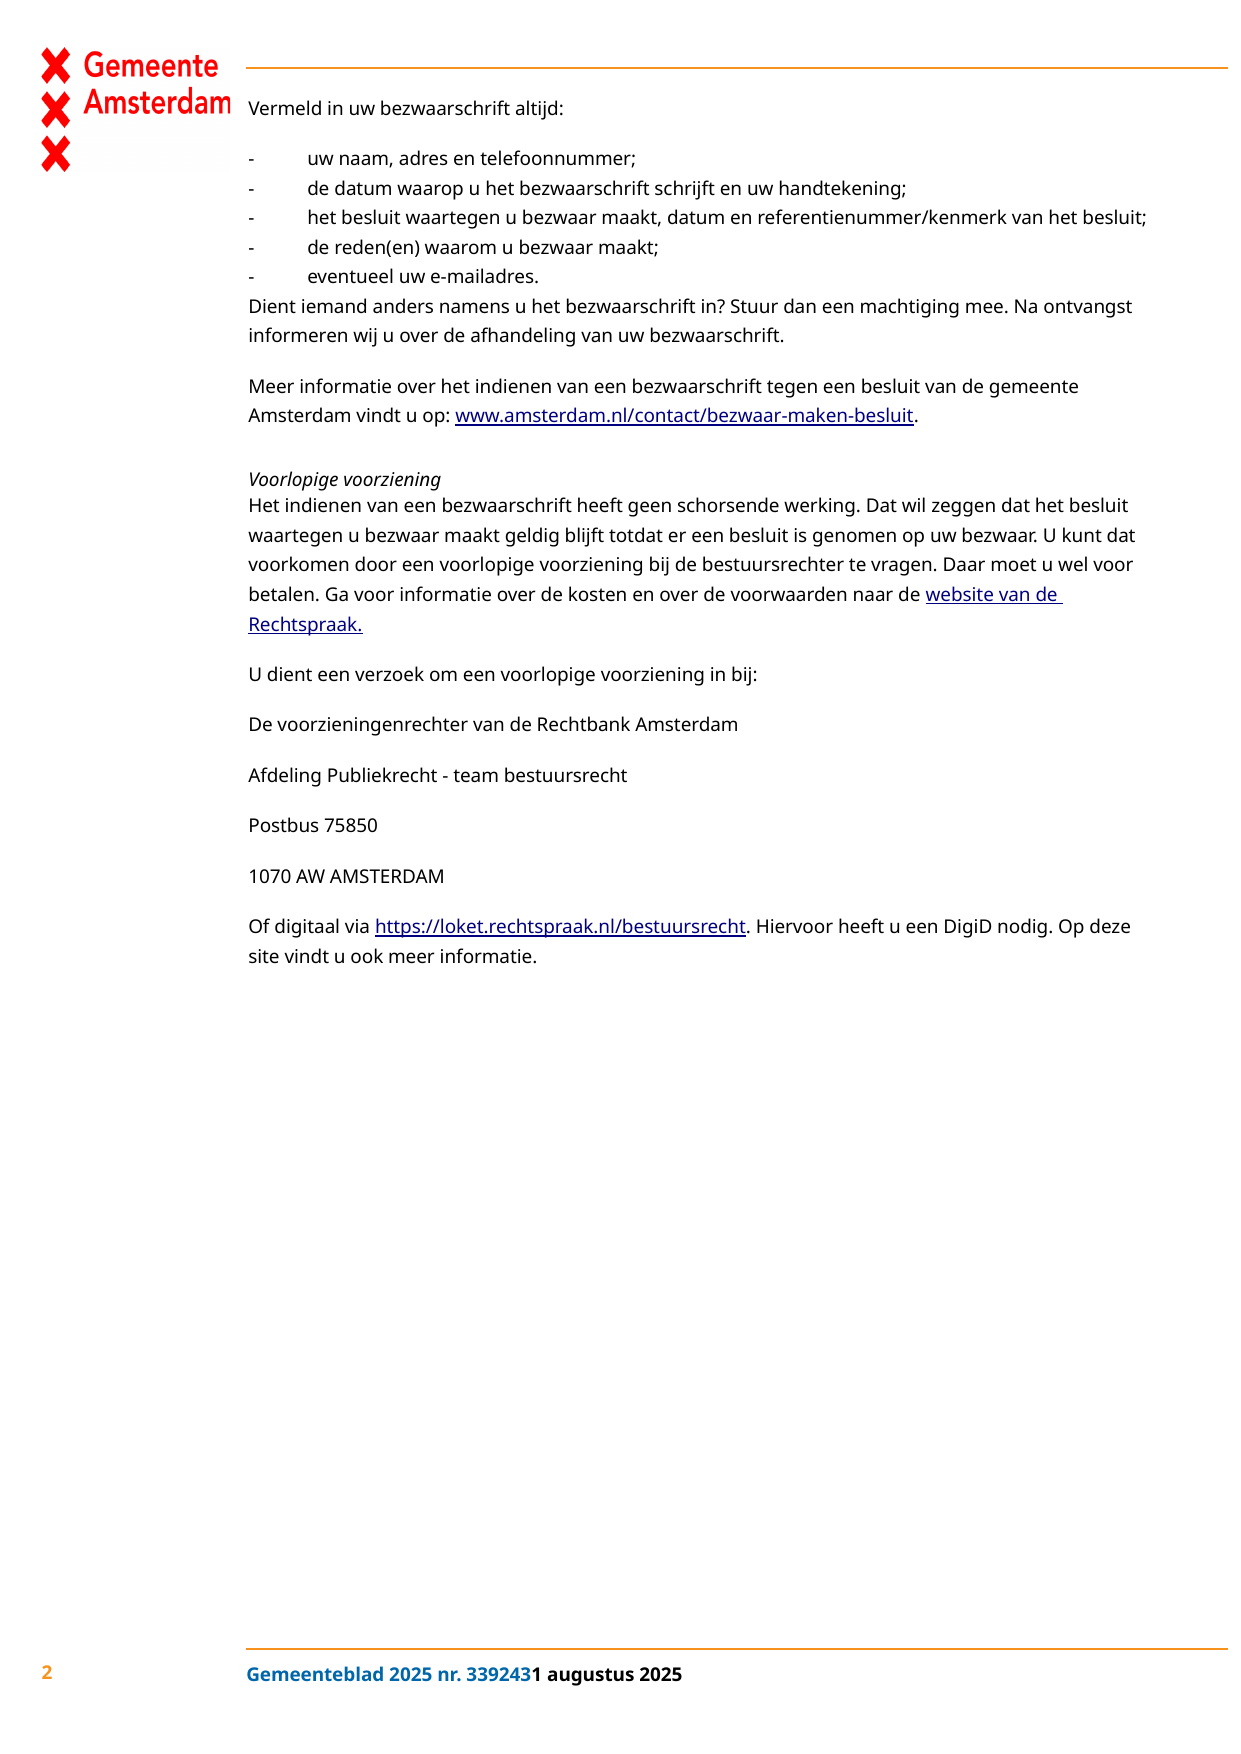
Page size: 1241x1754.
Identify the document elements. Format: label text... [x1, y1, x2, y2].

text De voorzieningenrechter van de Rechtbank Amsterdam [248, 712, 1152, 737]
text 1070 AW AMSTERDAM [248, 863, 1152, 888]
list eventueel uw e-mailadres. [248, 263, 1152, 289]
picture [41, 47, 231, 172]
text Dient iemand anders namens u het bezwaarschrift in? Stuur dan een machtiging mee. Na ontvangst informeren wij u over de afhandeling van uw bezwaarschrift. [248, 293, 1152, 348]
list de reden(en) waarom u bezwaar maakt; [248, 234, 1152, 260]
text Het indienen van een bezwaarschrift heeft geen schorsende werking. Dat wil zeggen dat het besluit waartegen u bezwaar maakt geldig blijft totdat er een besluit is genomen op uw bezwaar. U kunt dat voorkomen door een voorlopige voorziening bij de bestuursrechter te vragen. Daar moet u wel voor betalen. Ga voor informatie over de kosten en over de voorwaarden naar de website van de Rechtspraak. [248, 492, 1152, 636]
text Of digitaal via https://loket.rechtspraak.nl/bestuursrecht. Hiervoor heeft u een DigiD nodig. Op deze site vindt u ook meer informatie. [248, 913, 1152, 968]
list de datum waarop u het bezwaarschrift schrijft en uw handtekening; [248, 175, 1152, 201]
text U dient een verzoek om een voorlopige voorziening in bij: [248, 661, 1152, 687]
list het besluit waartegen u bezwaar maakt, datum en referentienummer/kenmerk van het besluit; [248, 204, 1152, 230]
list uw naam, adres en telefoonnummer; [248, 145, 1152, 171]
text Afdeling Publiekrecht - team bestuursrecht [248, 762, 1152, 788]
text Voorlopige voorziening [248, 467, 1152, 492]
text Vermeld in uw bezwaarschrift altijd: [248, 95, 1152, 121]
text Postbus 75850 [248, 812, 1152, 838]
text Meer informatie over het indienen van een bezwaarschrift tegen een besluit van de gemeente Amsterdam vindt u op: www.amsterdam.nl/contact/bezwaar-maken-besluit. [248, 373, 1152, 428]
